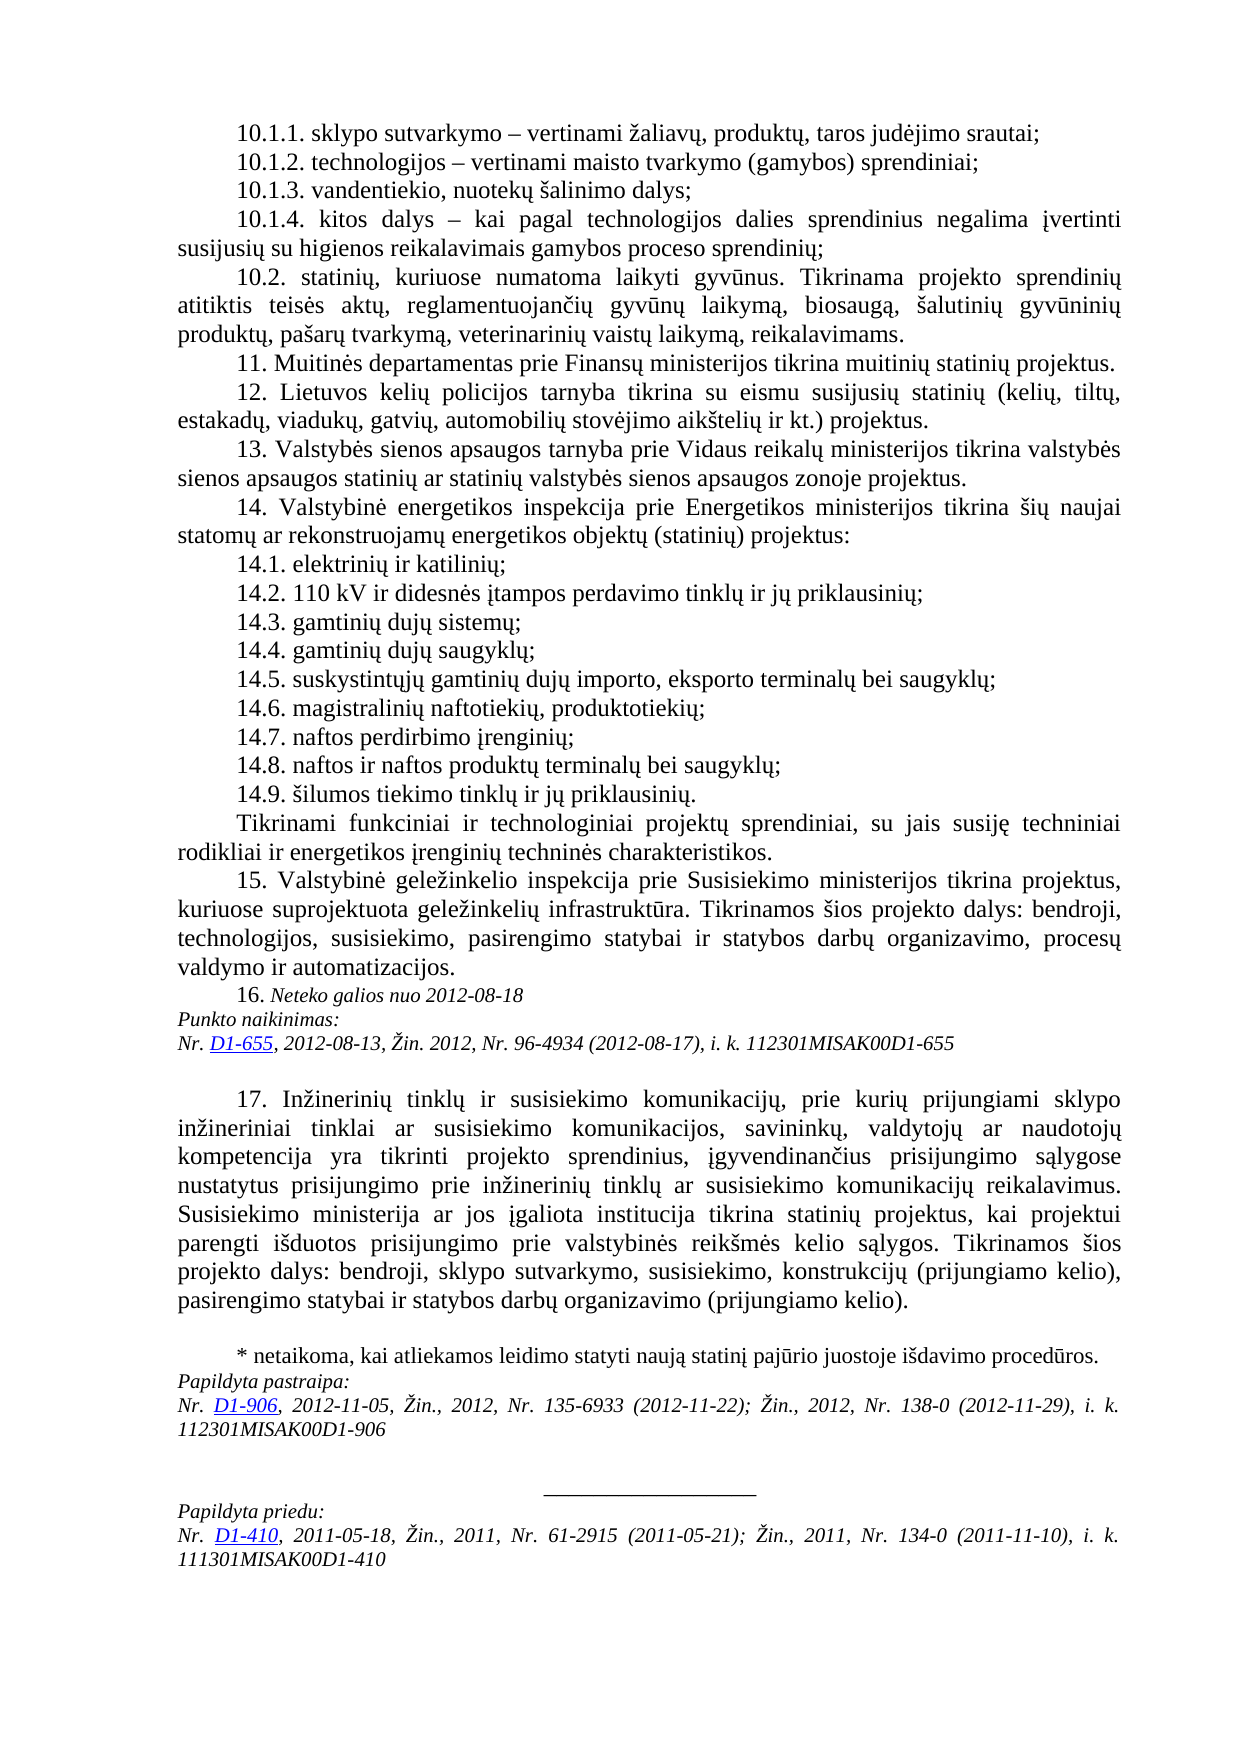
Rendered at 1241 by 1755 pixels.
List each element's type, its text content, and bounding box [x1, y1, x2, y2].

text 14.7. naftos perdirbimo įrenginių; [177, 722, 1122, 751]
text 10.1.2. technologijos – vertinami maisto tvarkymo (gamybos) sprendiniai; [177, 147, 1122, 176]
text 14.9. šilumos tiekimo tinklų ir jų priklausinių. [177, 779, 1122, 808]
text Nr. D1-655, 2012-08-13, Žin. 2012, Nr. 96-4934 (2012-08-17), i. k. 112301MISAK00D1-655 [177, 1031, 1122, 1055]
text * netaikoma, kai atliekamos leidimo statyti naują statinį pajūrio juostoje išdavimo procedūros. [177, 1343, 1122, 1369]
text 14.4. gamtinių dujų saugyklų; [177, 636, 1122, 664]
text 14.3. gamtinių dujų sistemų; [177, 607, 1122, 636]
text 10.1.3. vandentiekio, nuotekų šalinimo dalys; [177, 176, 1122, 204]
text Papildyta priedu: [177, 1499, 1122, 1523]
text 14.6. magistralinių naftotiekių, produktotiekių; [177, 693, 1122, 722]
text Nr. D1-410, 2011-05-18, Žin., 2011, Nr. 61-2915 (2011-05-21); Žin., 2011, Nr. 134-0 (2011-11-10), i. k. 111301MISAK00D1-410 [177, 1523, 1122, 1571]
text 14.8. naftos ir naftos produktų terminalų bei saugyklų; [177, 751, 1122, 779]
text 14.2. 110 kV ir didesnės įtampos perdavimo tinklų ir jų priklausinių; [177, 578, 1122, 607]
text 14. Valstybinė energetikos inspekcija prie Energetikos ministerijos tikrina šių naujai statomų ar rekonstruojamų energetikos objektų (statinių) projektus: [177, 492, 1122, 549]
text 17. Inžinerinių tinklų ir susisiekimo komunikacijų, prie kurių prijungiami sklypo inžineriniai tinklai ar susisiekimo komunikacijos, savininkų, valdytojų ar naudotojų kompetencija yra tikrinti projekto sprendinius, įgyvendinančius prisijungimo sąlygose nustatytus prisijungimo prie inžinerinių tinklų ar susisiekimo komunikacijų reikalavimus. Susisiekimo ministerija ar jos įgaliota institucija tikrina statinių projektus, kai projektui parengti išduotos prisijungimo prie valstybinės reikšmės kelio sąlygos. Tikrinamos šios projekto dalys: bendroji, sklypo sutvarkymo, susisiekimo, konstrukcijų (prijungiamo kelio), pasirengimo statybai ir statybos darbų organizavimo (prijungiamo kelio). [177, 1084, 1122, 1314]
text Punkto naikinimas: [177, 1007, 1122, 1031]
text 12. Lietuvos kelių policijos tarnyba tikrina su eismu susijusių statinių (kelių, tiltų, estakadų, viadukų, gatvių, automobilių stovėjimo aikštelių ir kt.) projektus. [177, 377, 1122, 434]
text 14.1. elektrinių ir katilinių; [177, 549, 1122, 578]
text 15. Valstybinė geležinkelio inspekcija prie Susisiekimo ministerijos tikrina projektus, kuriuose suprojektuota geležinkelių infrastruktūra. Tikrinamos šios projekto dalys: bendroji, technologijos, susisiekimo, pasirengimo statybai ir statybos darbų organizavimo, procesų valdymo ir automatizacijos. [177, 866, 1122, 981]
text 14.5. suskystintųjų gamtinių dujų importo, eksporto terminalų bei saugyklų; [177, 664, 1122, 693]
text Tikrinami funkciniai ir technologiniai projektų sprendiniai, su jais susiję techniniai rodikliai ir energetikos įrenginių techninės charakteristikos. [177, 808, 1122, 866]
text 13. Valstybės sienos apsaugos tarnyba prie Vidaus reikalų ministerijos tikrina valstybės sienos apsaugos statinių ar statinių valstybės sienos apsaugos zonoje projektus. [177, 434, 1122, 492]
text Papildyta pastraipa: [177, 1369, 1122, 1393]
text 11. Muitinės departamentas prie Finansų ministerijos tikrina muitinių statinių projektus. [177, 348, 1122, 377]
text 16. Neteko galios nuo 2012-08-18 [177, 981, 1122, 1007]
text Nr. D1-906, 2012-11-05, Žin., 2012, Nr. 135-6933 (2012-11-22); Žin., 2012, Nr. 138-0 (2012-11-29), i. k. 112301MISAK00D1-906 [177, 1393, 1122, 1441]
text 10.1.1. sklypo sutvarkymo – vertinami žaliavų, produktų, taros judėjimo srautai; [177, 118, 1122, 147]
text 10.1.4. kitos dalys – kai pagal technologijos dalies sprendinius negalima įvertinti susijusių su higienos reikalavimais gamybos proceso sprendinių; [177, 204, 1122, 262]
text _________________ [177, 1470, 1122, 1499]
text 10.2. statinių, kuriuose numatoma laikyti gyvūnus. Tikrinama projekto sprendinių atitiktis teisės aktų, reglamentuojančių gyvūnų laikymą, biosaugą, šalutinių gyvūninių produktų, pašarų tvarkymą, veterinarinių vaistų laikymą, reikalavimams. [177, 262, 1122, 348]
